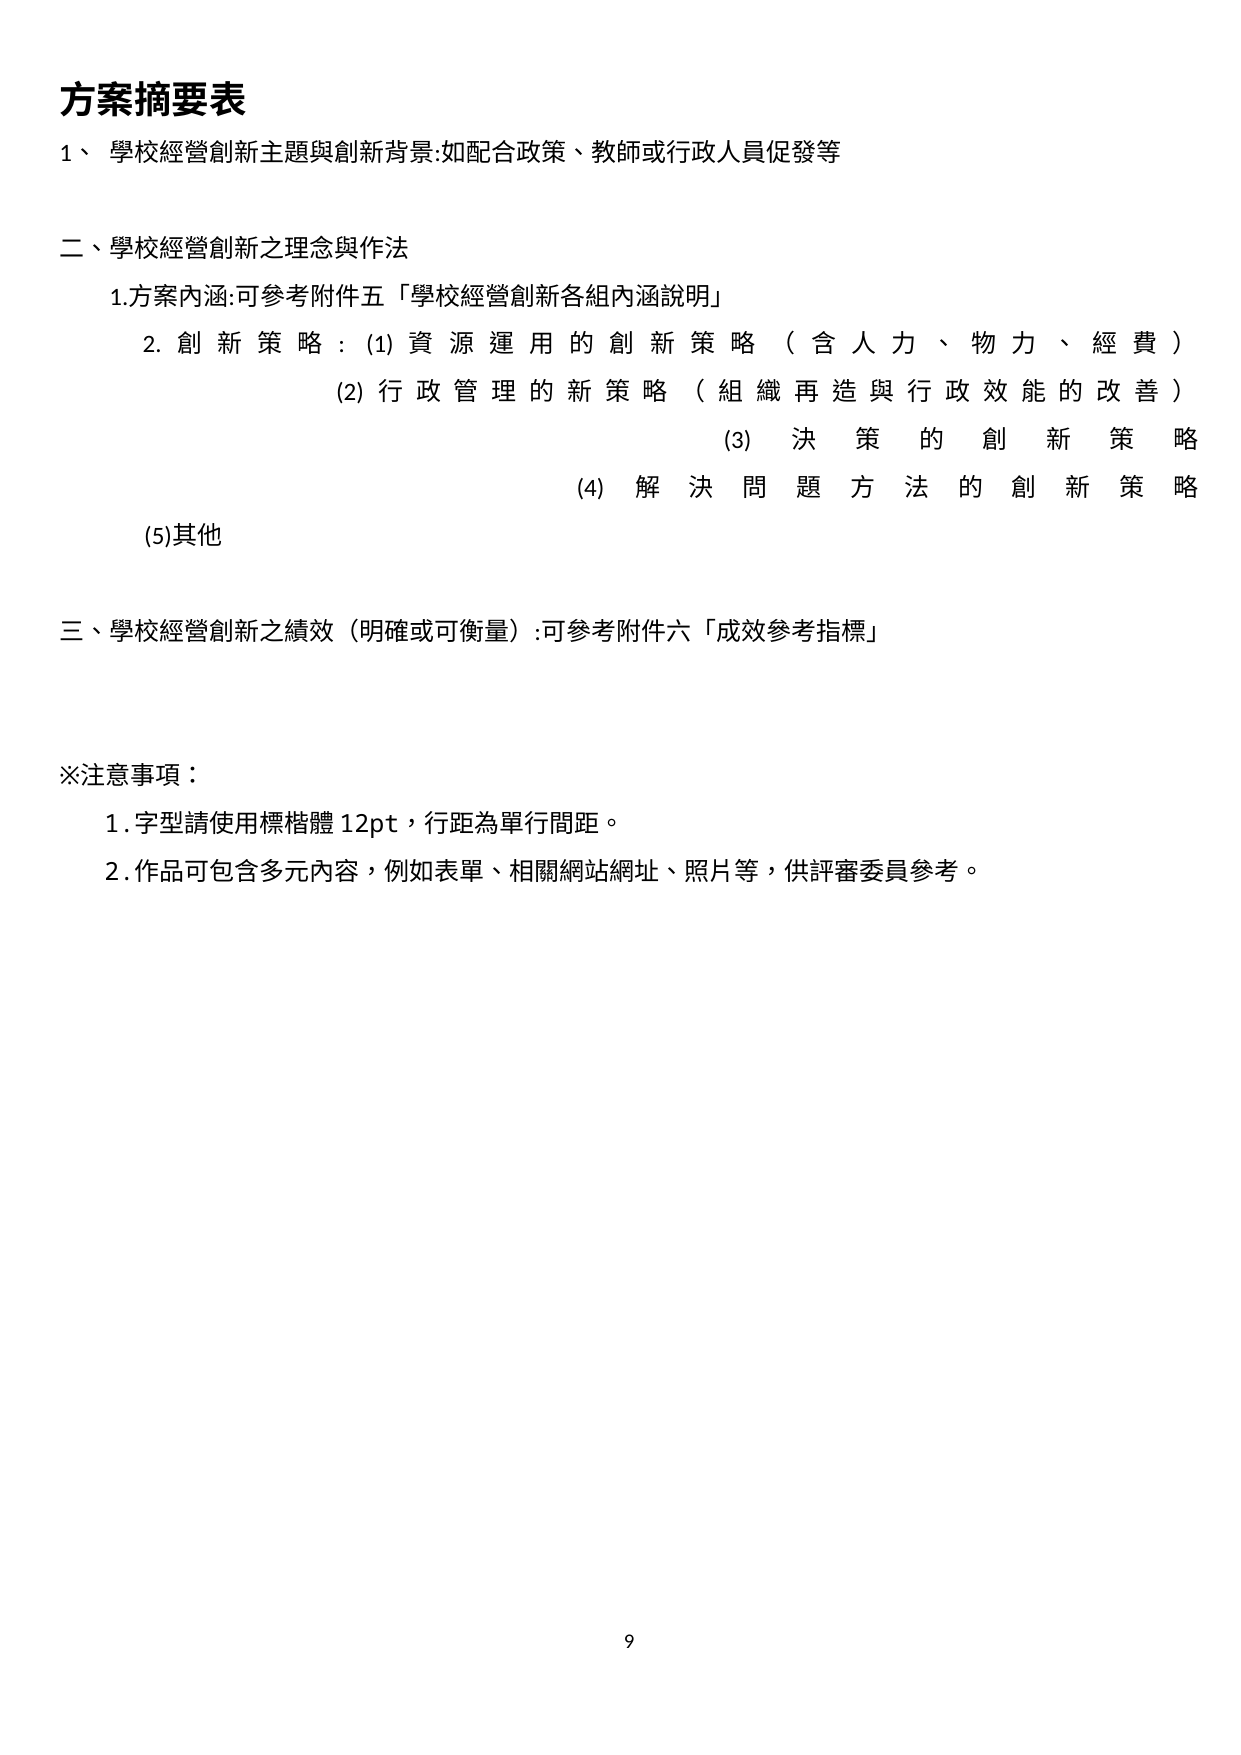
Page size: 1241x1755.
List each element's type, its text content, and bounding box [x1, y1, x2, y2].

text 2.作品可包含多元內容，例如表單、相關網站網址、照片等，供評審委員參考。 [59, 842, 1199, 889]
list 學校經營創新主題與創新背景:如配合政策、教師或行政人員促發等 [59, 123, 1199, 171]
text ※注意事項： [59, 746, 1199, 794]
text 1.方案內涵:可參考附件五「學校經營創新各組內涵說明」 [109, 267, 1199, 314]
text 1.字型請使用標楷體12pt，行距為單行間距。 [59, 794, 1199, 842]
text 二、學校經營創新之理念與作法 [59, 219, 1199, 267]
text 三、學校經營創新之績效（明確或可衡量）:可參考附件六「成效參考指標」 [59, 602, 1199, 650]
text 2.創新策略: (1)資源運用的創新策略（含人力、物力、經費） (2)行政管理的新策略（組織再造與行政效能的改善） (3)決策的創新策略 (4)解決問題方法的創新策略 (5)其他 [59, 314, 1199, 554]
text 方案摘要表 [59, 75, 1199, 123]
